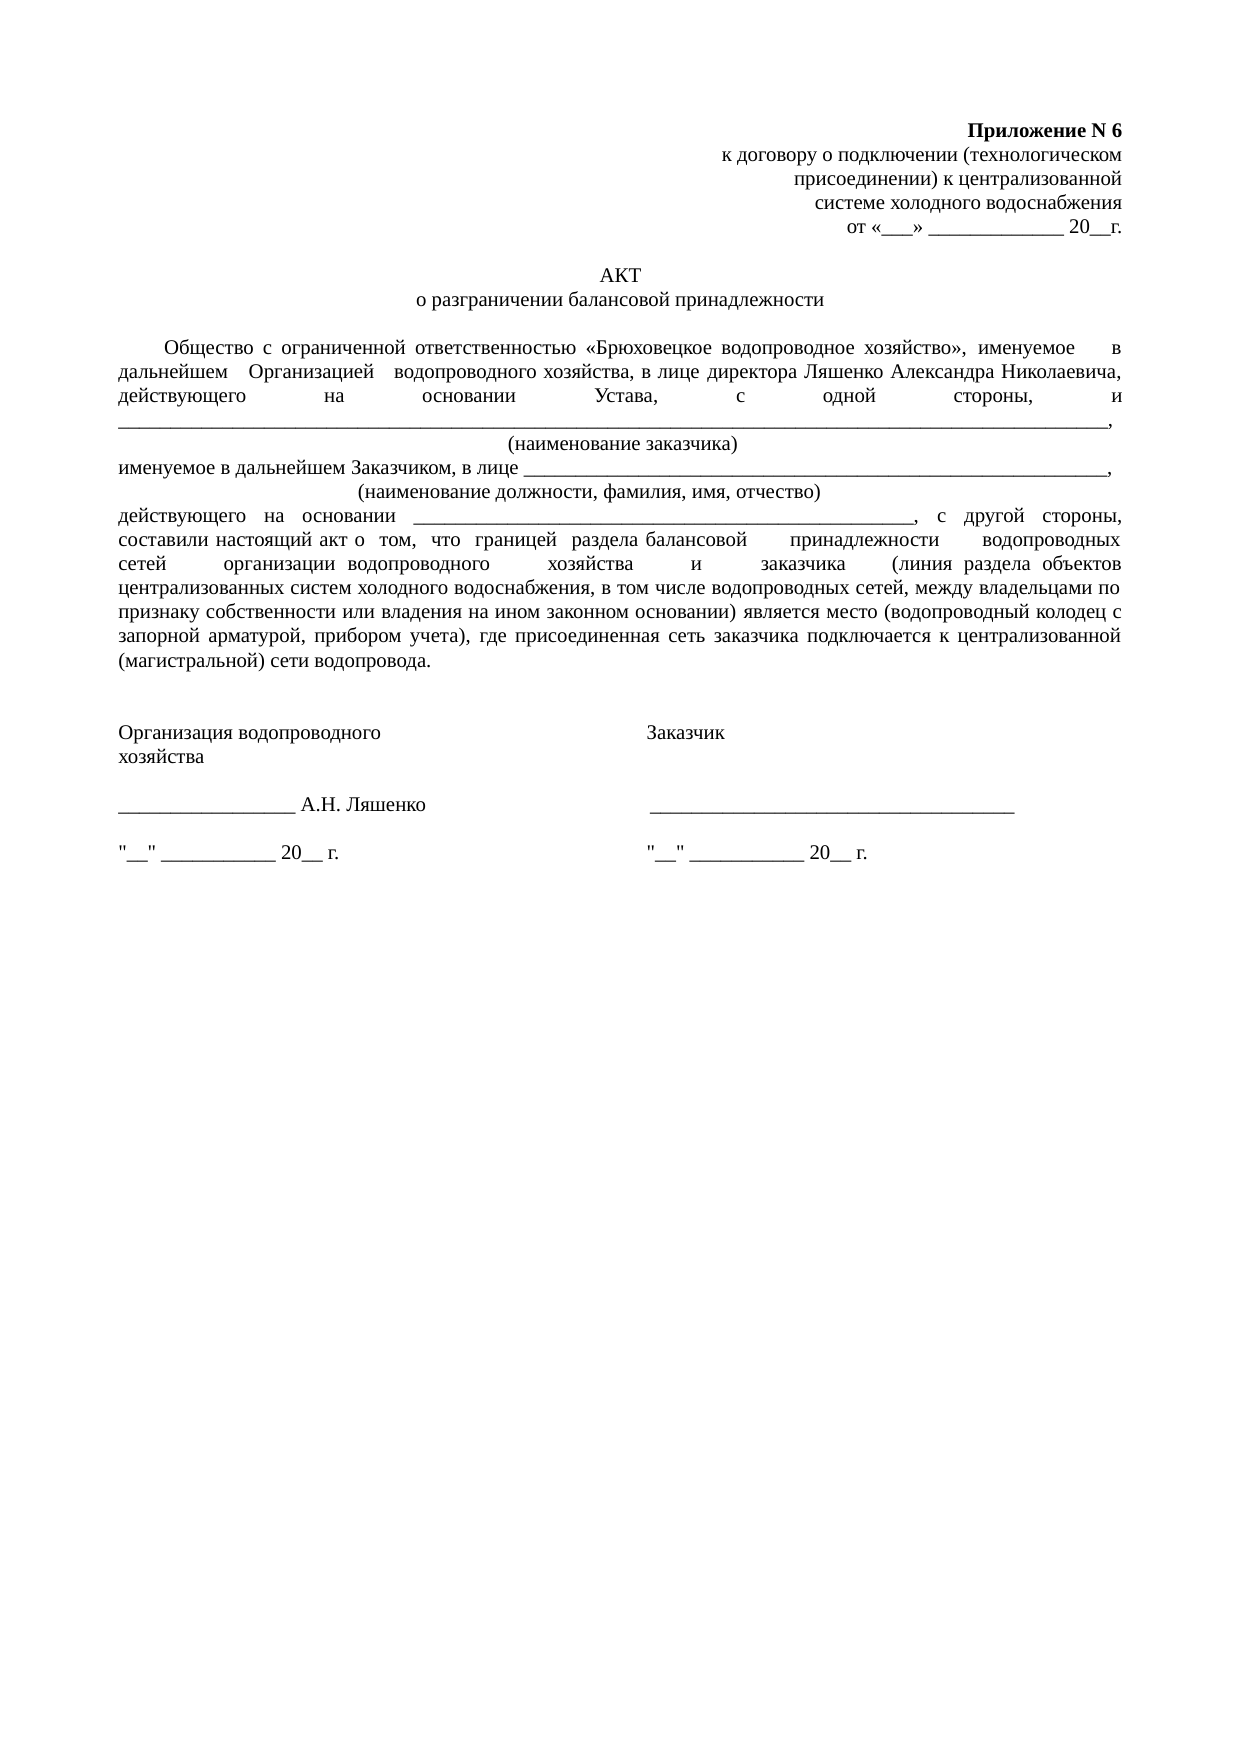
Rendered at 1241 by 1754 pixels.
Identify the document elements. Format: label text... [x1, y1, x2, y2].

text _________________ А.Н. Ляшенко ___________________________________ [118, 792, 1122, 816]
list к договору о подключении (технологическом [118, 142, 1122, 166]
text хозяйства [118, 744, 1122, 768]
text действующего на основании ________________________________________________, с другой стороны, составили настоящий акт о том, что границей раздела балансовой принадлежности водопроводных сетей организации водопроводного хозяйства и заказчика (линия раздела объектов централизованных систем холодного водоснабжения, в том числе водопроводных сетей, между владельцами по признаку собственности или владения на ином законном основании) является место (водопроводный колодец с запорной арматурой, прибором учета), где присоединенная сеть заказчика подключается к централизованной (магистральной) сети водопровода. [118, 503, 1122, 672]
text Общество с ограниченной ответственностью «Брюховецкое водопроводное хозяйство», именуемое в дальнейшем Организацией водопроводного хозяйства, в лице директора Ляшенко Александра Николаевича, действующего на основании Устава, с одной стороны, и _______________________________________________________________________________________________, [118, 335, 1122, 431]
text АКТ [118, 262, 1122, 287]
list присоединении) к централизованной [118, 166, 1122, 190]
text (наименование заказчика) [118, 431, 1122, 455]
text от «___» _____________ 20__г. [118, 214, 1122, 238]
text "__" ___________ 20__ г. "__" ___________ 20__ г. [118, 840, 1122, 864]
text (наименование должности, фамилия, имя, отчество) [118, 479, 1122, 503]
list системе холодного водоснабжения [118, 190, 1122, 214]
text именуемое в дальнейшем Заказчиком, в лице ________________________________________________________, [118, 455, 1122, 479]
text о разграничении балансовой принадлежности [118, 287, 1122, 311]
list Приложение N 6 [118, 118, 1122, 142]
text Организация водопроводного Заказчик [118, 720, 1122, 744]
